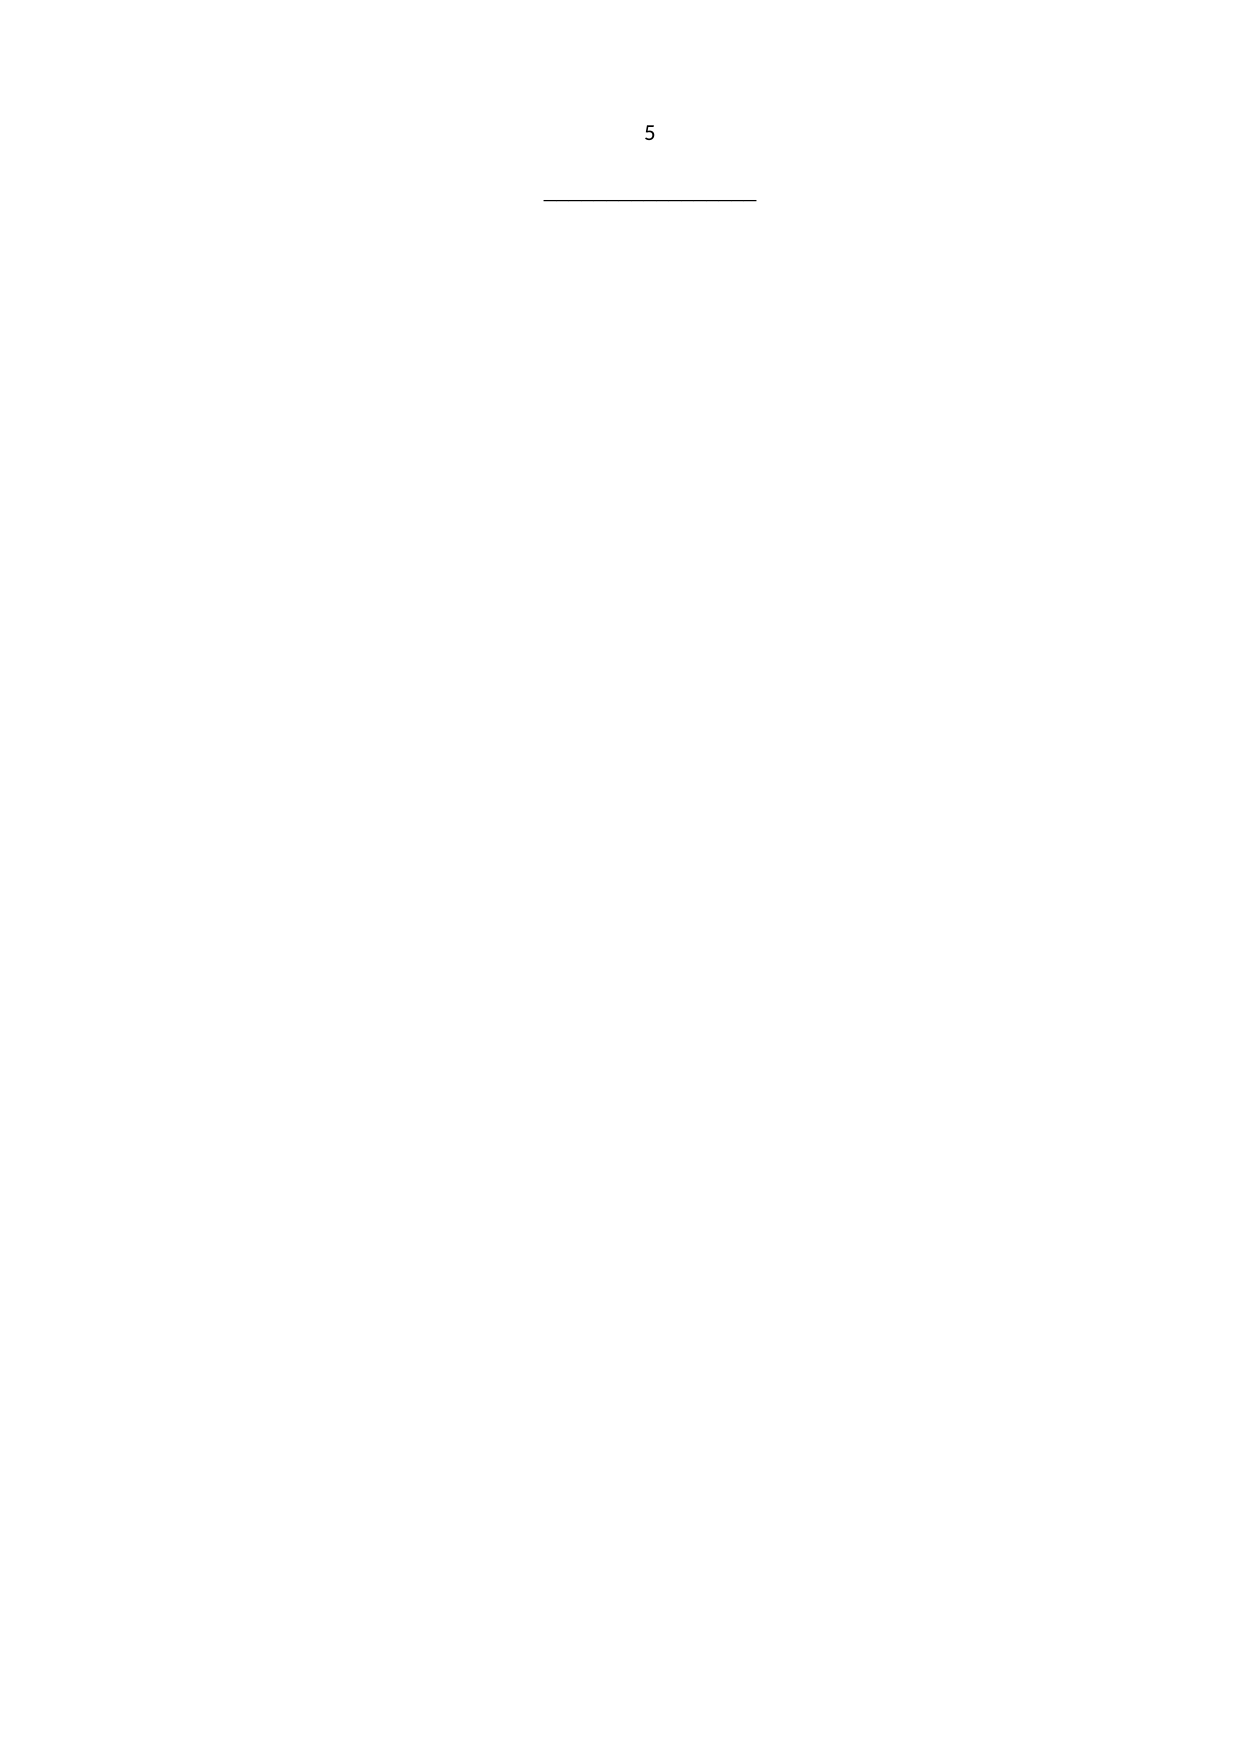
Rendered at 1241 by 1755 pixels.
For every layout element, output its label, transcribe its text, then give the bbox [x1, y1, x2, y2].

text _________________ [177, 175, 1122, 204]
